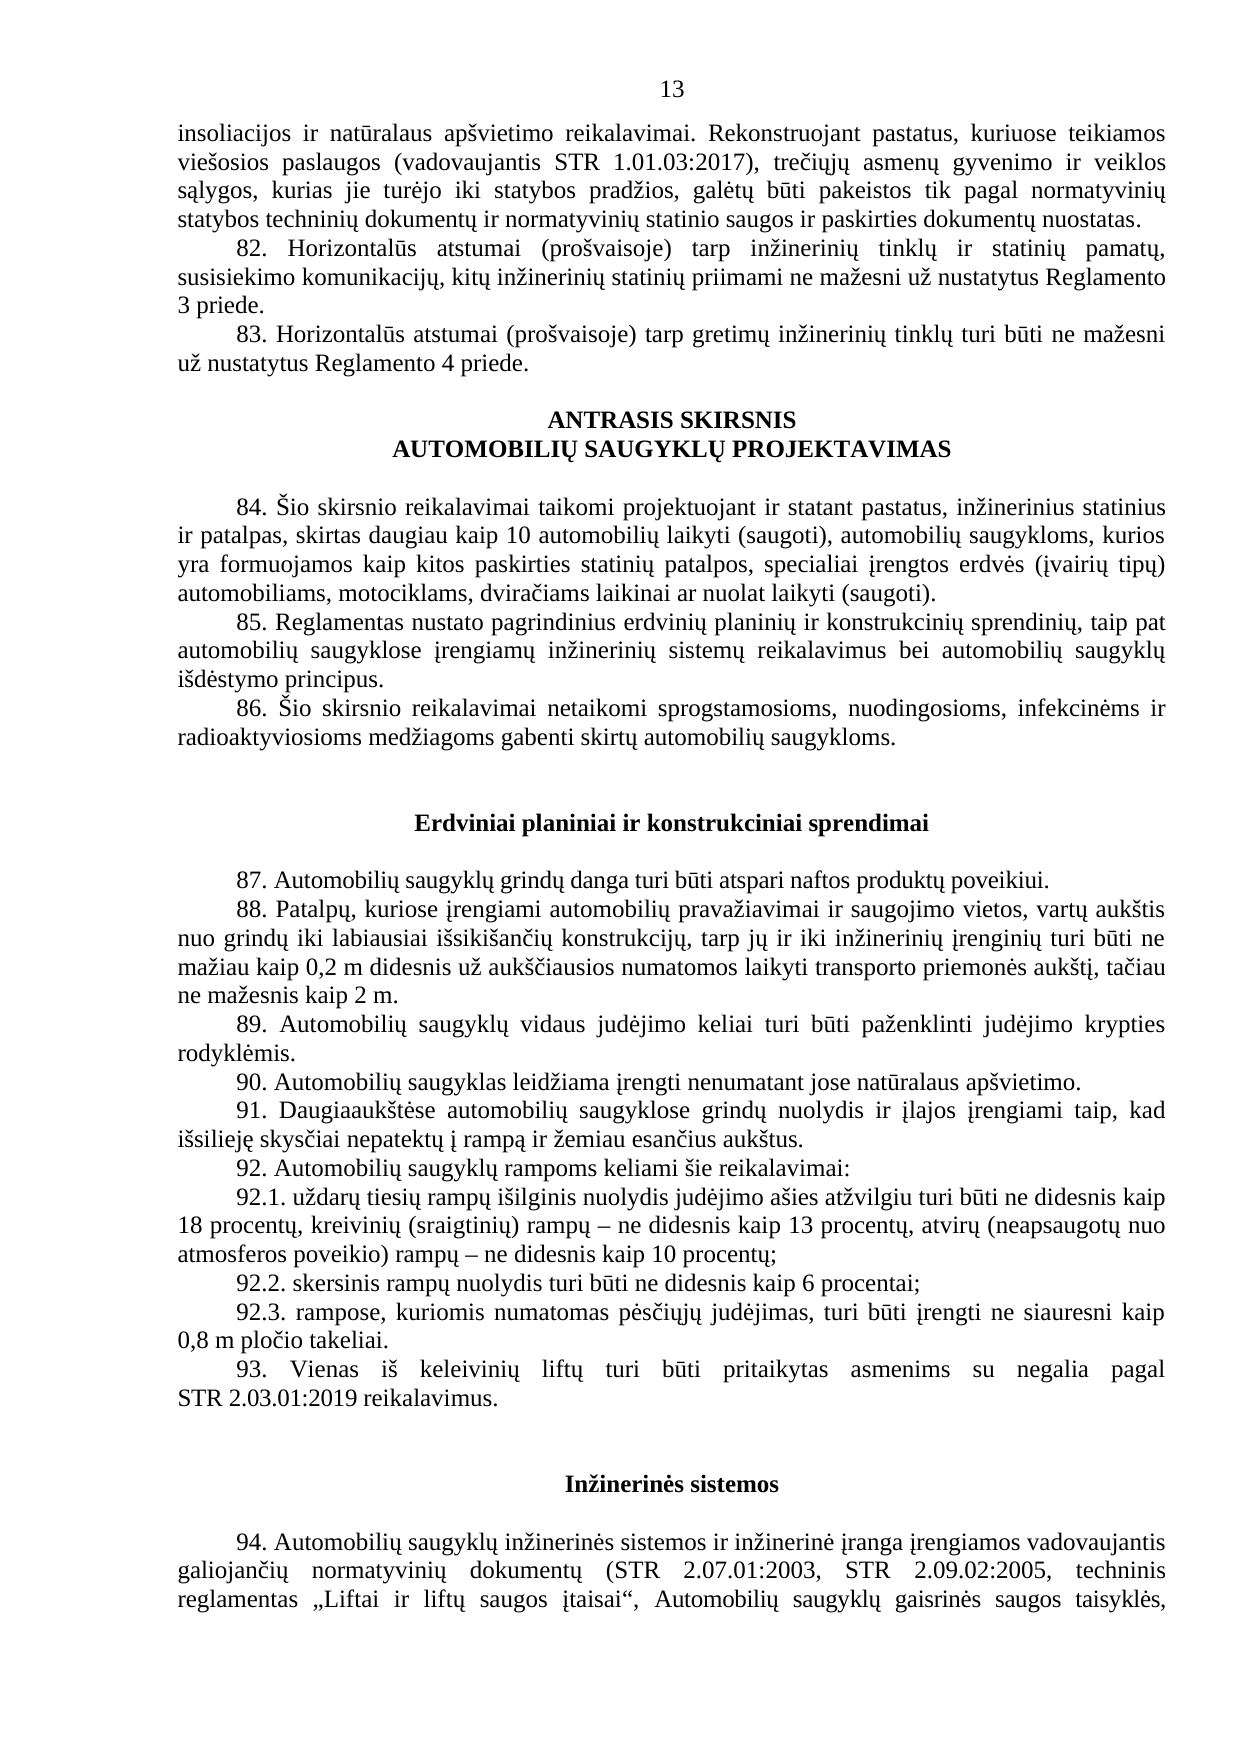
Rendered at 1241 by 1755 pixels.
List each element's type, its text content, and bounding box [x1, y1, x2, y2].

text 83. Horizontalūs atstumai (prošvaisoje) tarp gretimų inžinerinių tinklų turi būti ne mažesni už nustatytus Reglamento 4 priede. [177, 319, 1166, 377]
text insoliacijos ir natūralaus apšvietimo reikalavimai. Rekonstruojant pastatus, kuriuose teikiamos viešosios paslaugos (vadovaujantis STR 1.01.03:2017), trečiųjų asmenų gyvenimo ir veiklos sąlygos, kurias jie turėjo iki statybos pradžios, galėtų būti pakeistos tik pagal normatyvinių statybos techninių dokumentų ir normatyvinių statinio saugos ir paskirties dokumentų nuostatas. [177, 118, 1166, 233]
text 87. Automobilių saugyklų grindų danga turi būti atspari naftos produktų poveikiui. [177, 866, 1166, 894]
subtitle ANTRASIS SKIRSNIS [177, 406, 1166, 434]
text 93. Vienas iš keleivinių liftų turi būti pritaikytas asmenims su negalia pagal STR 2.03.01:2019 reikalavimus. [177, 1354, 1166, 1412]
text 90. Automobilių saugyklas leidžiama įrengti nenumatant jose natūralaus apšvietimo. [177, 1067, 1166, 1096]
text 85. Reglamentas nustato pagrindinius erdvinių planinių ir konstrukcinių sprendinių, taip pat automobilių saugyklose įrengiamų inžinerinių sistemų reikalavimus bei automobilių saugyklų išdėstymo principus. [177, 607, 1166, 693]
text 82. Horizontalūs atstumai (prošvaisoje) tarp inžinerinių tinklų ir statinių pamatų, susisiekimo komunikacijų, kitų inžinerinių statinių priimami ne mažesni už nustatytus Reglamento 3 priede. [177, 233, 1166, 319]
text 86. Šio skirsnio reikalavimai netaikomi sprogstamosioms, nuodingosioms, infekcinėms ir radioaktyviosioms medžiagoms gabenti skirtų automobilių saugykloms. [177, 693, 1166, 751]
subtitle AUTOMOBILIŲ SAUGYKLŲ PROJEKTAVIMAS [177, 434, 1166, 463]
text 91. Daugiaaukštėse automobilių saugyklose grindų nuolydis ir įlajos įrengiami taip, kad išsilieję skysčiai nepatektų į rampą ir žemiau esančius aukštus. [177, 1096, 1166, 1153]
text 92.1. uždarų tiesių rampų išilginis nuolydis judėjimo ašies atžvilgiu turi būti ne didesnis kaip 18 procentų, kreivinių (sraigtinių) rampų – ne didesnis kaip 13 procentų, atvirų (neapsaugotų nuo atmosferos poveikio) rampų – ne didesnis kaip 10 procentų; [177, 1182, 1166, 1268]
text 88. Patalpų, kuriose įrengiami automobilių pravažiavimai ir saugojimo vietos, vartų aukštis nuo grindų iki labiausiai išsikišančių konstrukcijų, tarp jų ir iki inžinerinių įrenginių turi būti ne mažiau kaip 0,2 m didesnis už aukščiausios numatomos laikyti transporto priemonės aukštį, tačiau ne mažesnis kaip 2 m. [177, 894, 1166, 1009]
text 94. Automobilių saugyklų inžinerinės sistemos ir inžinerinė įranga įrengiamos vadovaujantis galiojančių normatyvinių dokumentų (STR 2.07.01:2003, STR 2.09.02:2005, techninis reglamentas „Liftai ir liftų saugos įtaisai“, Automobilių saugyklų gaisrinės saugos taisyklės, [177, 1527, 1166, 1613]
text 84. Šio skirsnio reikalavimai taikomi projektuojant ir statant pastatus, inžinerinius statinius ir patalpas, skirtas daugiau kaip 10 automobilių laikyti (saugoti), automobilių saugykloms, kurios yra formuojamos kaip kitos paskirties statinių patalpos, specialiai įrengtos erdvės (įvairių tipų) automobiliams, motociklams, dviračiams laikinai ar nuolat laikyti (saugoti). [177, 492, 1166, 607]
subtitle Inžinerinės sistemos [177, 1469, 1166, 1498]
subtitle Erdviniai planiniai ir konstrukciniai sprendimai [177, 808, 1166, 837]
text 92.3. rampose, kuriomis numatomas pėsčiųjų judėjimas, turi būti įrengti ne siauresni kaip 0,8 m pločio takeliai. [177, 1297, 1166, 1354]
text 92.2. skersinis rampų nuolydis turi būti ne didesnis kaip 6 procentai; [177, 1268, 1166, 1297]
text 92. Automobilių saugyklų rampoms keliami šie reikalavimai: [177, 1153, 1166, 1182]
text 89. Automobilių saugyklų vidaus judėjimo keliai turi būti paženklinti judėjimo krypties rodyklėmis. [177, 1009, 1166, 1067]
